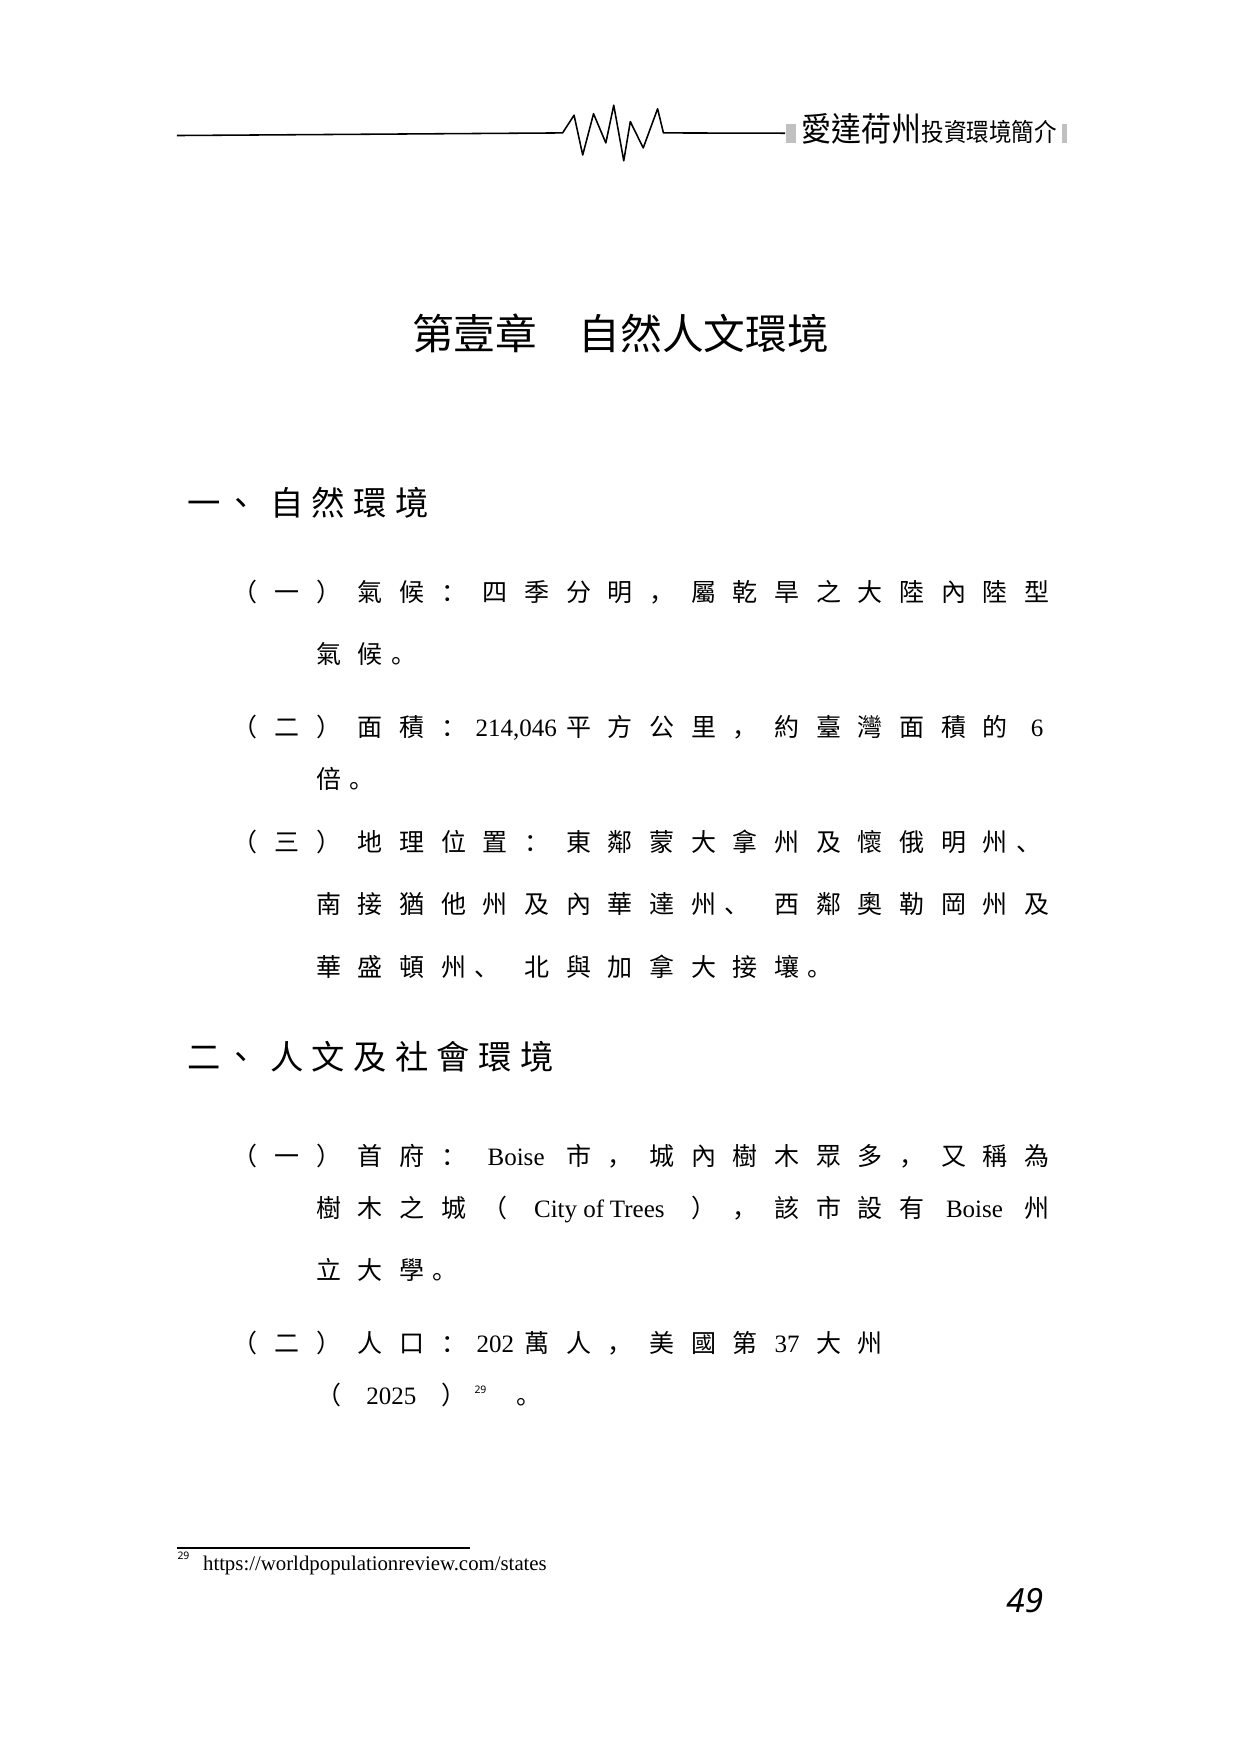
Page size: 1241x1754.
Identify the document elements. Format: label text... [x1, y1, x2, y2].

text 一、自然環境 [183, 459, 1058, 522]
text （二）人口：202萬人，美國第37大州（2025）。 [207, 1290, 1058, 1415]
text （一）首府：Boise市，城內樹木眾多，又稱為樹木之城（City of Trees），該市設有Boise州立大學。 [207, 1102, 1058, 1290]
text （二）面積：214,046平方公里，約臺灣面積的6倍。 [207, 674, 1058, 799]
text （一）氣候：四季分明，屬乾旱之大陸內陸型氣候。 [207, 549, 1058, 674]
text https://worldpopulationreview.com/states [177, 1548, 1063, 1577]
text 二、人文及社會環境 [183, 1013, 1058, 1075]
text 第壹章 自然人文環境 [183, 290, 1058, 352]
text （三）地理位置：東鄰蒙大拿州及懷俄明州、南接猶他州及內華達州、西鄰奧勒岡州及華盛頓州、北與加拿大接壤。 [207, 799, 1058, 986]
